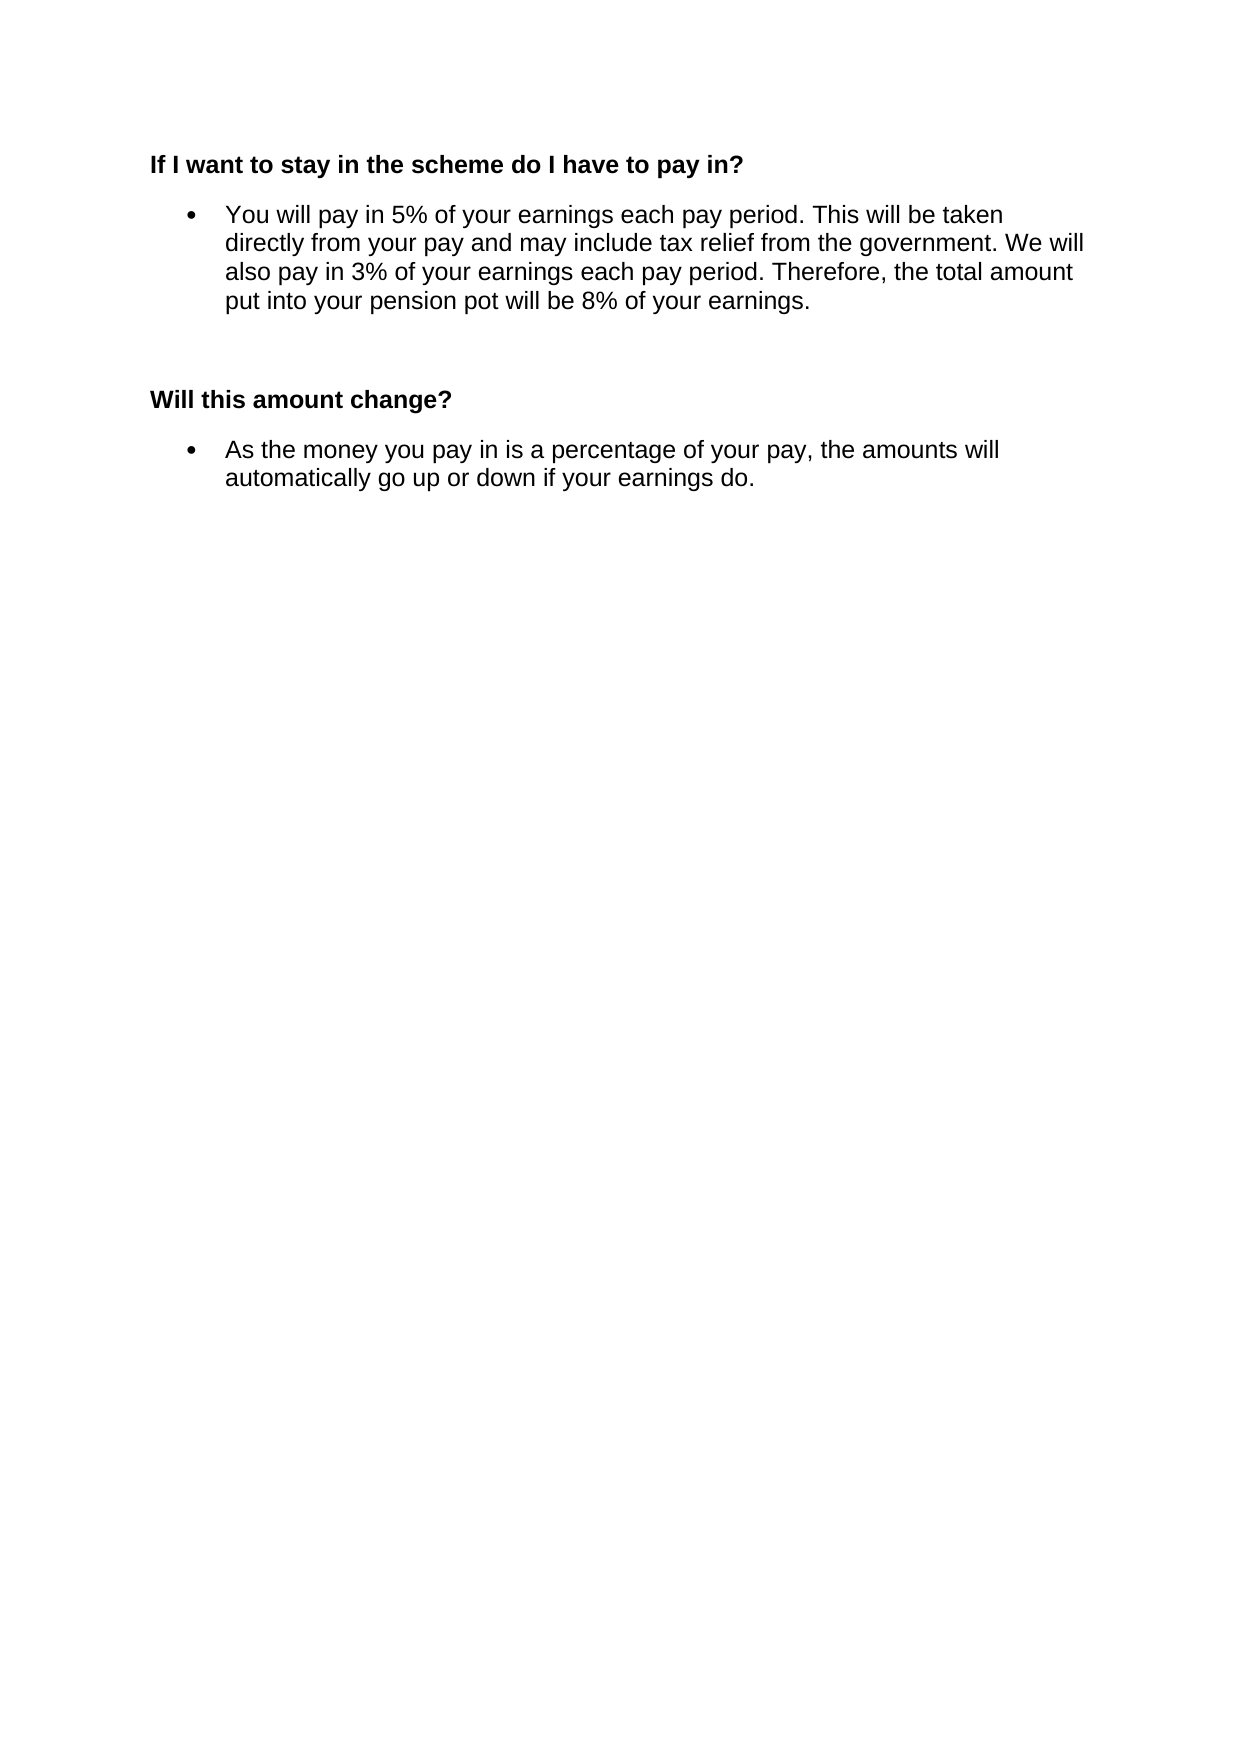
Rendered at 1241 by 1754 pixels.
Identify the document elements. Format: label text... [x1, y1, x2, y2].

list As the money you pay in is a percentage of your pay, the amounts will automatically go up or down if your earnings do. [187, 434, 1090, 492]
list You will pay in 5% of your earnings each pay period. This will be taken directly from your pay and may include tax relief from the government. We will also pay in 3% of your earnings each pay period. Therefore, the total amount put into your pension pot will be 8% of your earnings. [187, 199, 1090, 314]
text If I want to stay in the scheme do I have to pay in? [150, 150, 1090, 179]
text Will this amount change? [150, 385, 1090, 414]
